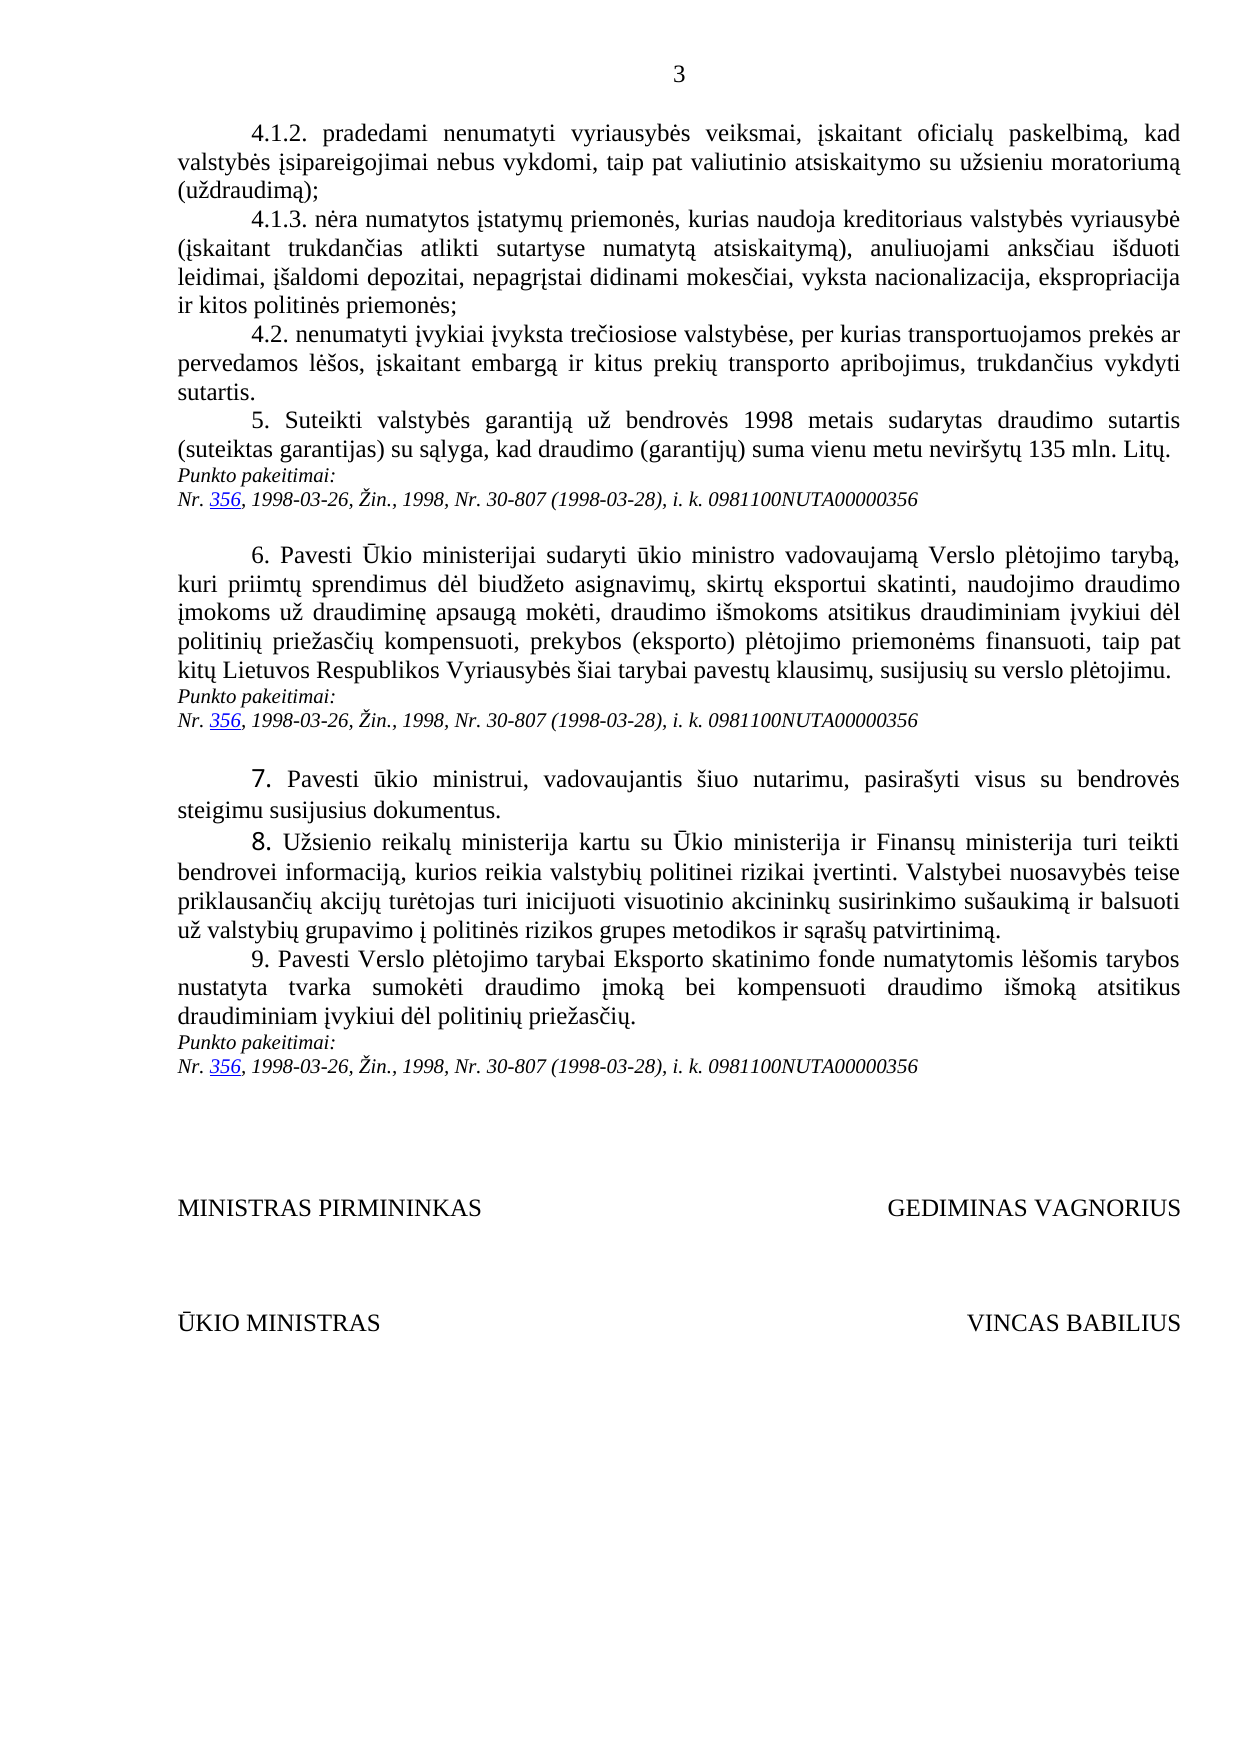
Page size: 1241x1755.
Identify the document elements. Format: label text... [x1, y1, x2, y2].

text ŪKIO MINISTRAS VINCAS BABILIUS [177, 1308, 1181, 1337]
text 4.2. nenumatyti įvykiai įvyksta trečiosiose valstybėse, per kurias transportuojamos prekės ar pervedamos lėšos, įskaitant embargą ir kitus prekių transporto apribojimus, trukdančius vykdyti sutartis. [177, 319, 1181, 406]
text Punkto pakeitimai: [177, 684, 1181, 708]
text 4.1.3. nėra numatytos įstatymų priemonės, kurias naudoja kreditoriaus valstybės vyriausybė (įskaitant trukdančias atlikti sutartyse numatytą atsiskaitymą), anuliuojami anksčiau išduoti leidimai, įšaldomi depozitai, nepagrįstai didinami mokesčiai, vyksta nacionalizacija, ekspropriacija ir kitos politinės priemonės; [177, 204, 1181, 319]
text 4.1.2. pradedami nenumatyti vyriausybės veiksmai, įskaitant oficialų paskelbimą, kad valstybės įsipareigojimai nebus vykdomi, taip pat valiutinio atsiskaitymo su užsieniu moratoriumą (uždraudimą); [177, 118, 1181, 204]
text 8. Užsienio reikalų ministerija kartu su Ūkio ministerija ir Finansų ministerija turi teikti bendrovei informaciją, kurios reikia valstybių politinei rizikai įvertinti. Valstybei nuosavybės teise priklausančių akcijų turėtojas turi inicijuoti visuotinio akcininkų susirinkimo sušaukimą ir balsuoti už valstybių grupavimo į politinės rizikos grupes metodikos ir sąrašų patvirtinimą. [177, 823, 1181, 944]
text MINISTRAS PIRMININKAS GEDIMINAS VAGNORIUS [177, 1193, 1181, 1222]
text 9. Pavesti Verslo plėtojimo tarybai Eksporto skatinimo fonde numatytomis lėšomis tarybos nustatyta tvarka sumokėti draudimo įmoką bei kompensuoti draudimo išmoką atsitikus draudiminiam įvykiui dėl politinių priežasčių. [177, 944, 1181, 1030]
text Nr. 356, 1998-03-26, Žin., 1998, Nr. 30-807 (1998-03-28), i. k. 0981100NUTA00000356 [177, 487, 1181, 511]
text Punkto pakeitimai: [177, 1030, 1181, 1054]
text 6. Pavesti Ūkio ministerijai sudaryti ūkio ministro vadovaujamą Verslo plėtojimo tarybą, kuri priimtų sprendimus dėl biudžeto asignavimų, skirtų eksportui skatinti, naudojimo draudimo įmokoms už draudiminę apsaugą mokėti, draudimo išmokoms atsitikus draudiminiam įvykiui dėl politinių priežasčių kompensuoti, prekybos (eksporto) plėtojimo priemonėms finansuoti, taip pat kitų Lietuvos Respublikos Vyriausybės šiai tarybai pavestų klausimų, susijusių su verslo plėtojimu. [177, 540, 1181, 684]
text 7. Pavesti ūkio ministrui, vadovaujantis šiuo nutarimu, pasirašyti visus su bendrovės steigimu susijusius dokumentus. [177, 761, 1181, 823]
text Nr. 356, 1998-03-26, Žin., 1998, Nr. 30-807 (1998-03-28), i. k. 0981100NUTA00000356 [177, 1054, 1181, 1078]
text Nr. 356, 1998-03-26, Žin., 1998, Nr. 30-807 (1998-03-28), i. k. 0981100NUTA00000356 [177, 708, 1181, 732]
text 5. Suteikti valstybės garantiją už bendrovės 1998 metais sudarytas draudimo sutartis (suteiktas garantijas) su sąlyga, kad draudimo (garantijų) suma vienu metu neviršytų 135 mln. Litų. [177, 406, 1181, 463]
text Punkto pakeitimai: [177, 463, 1181, 487]
